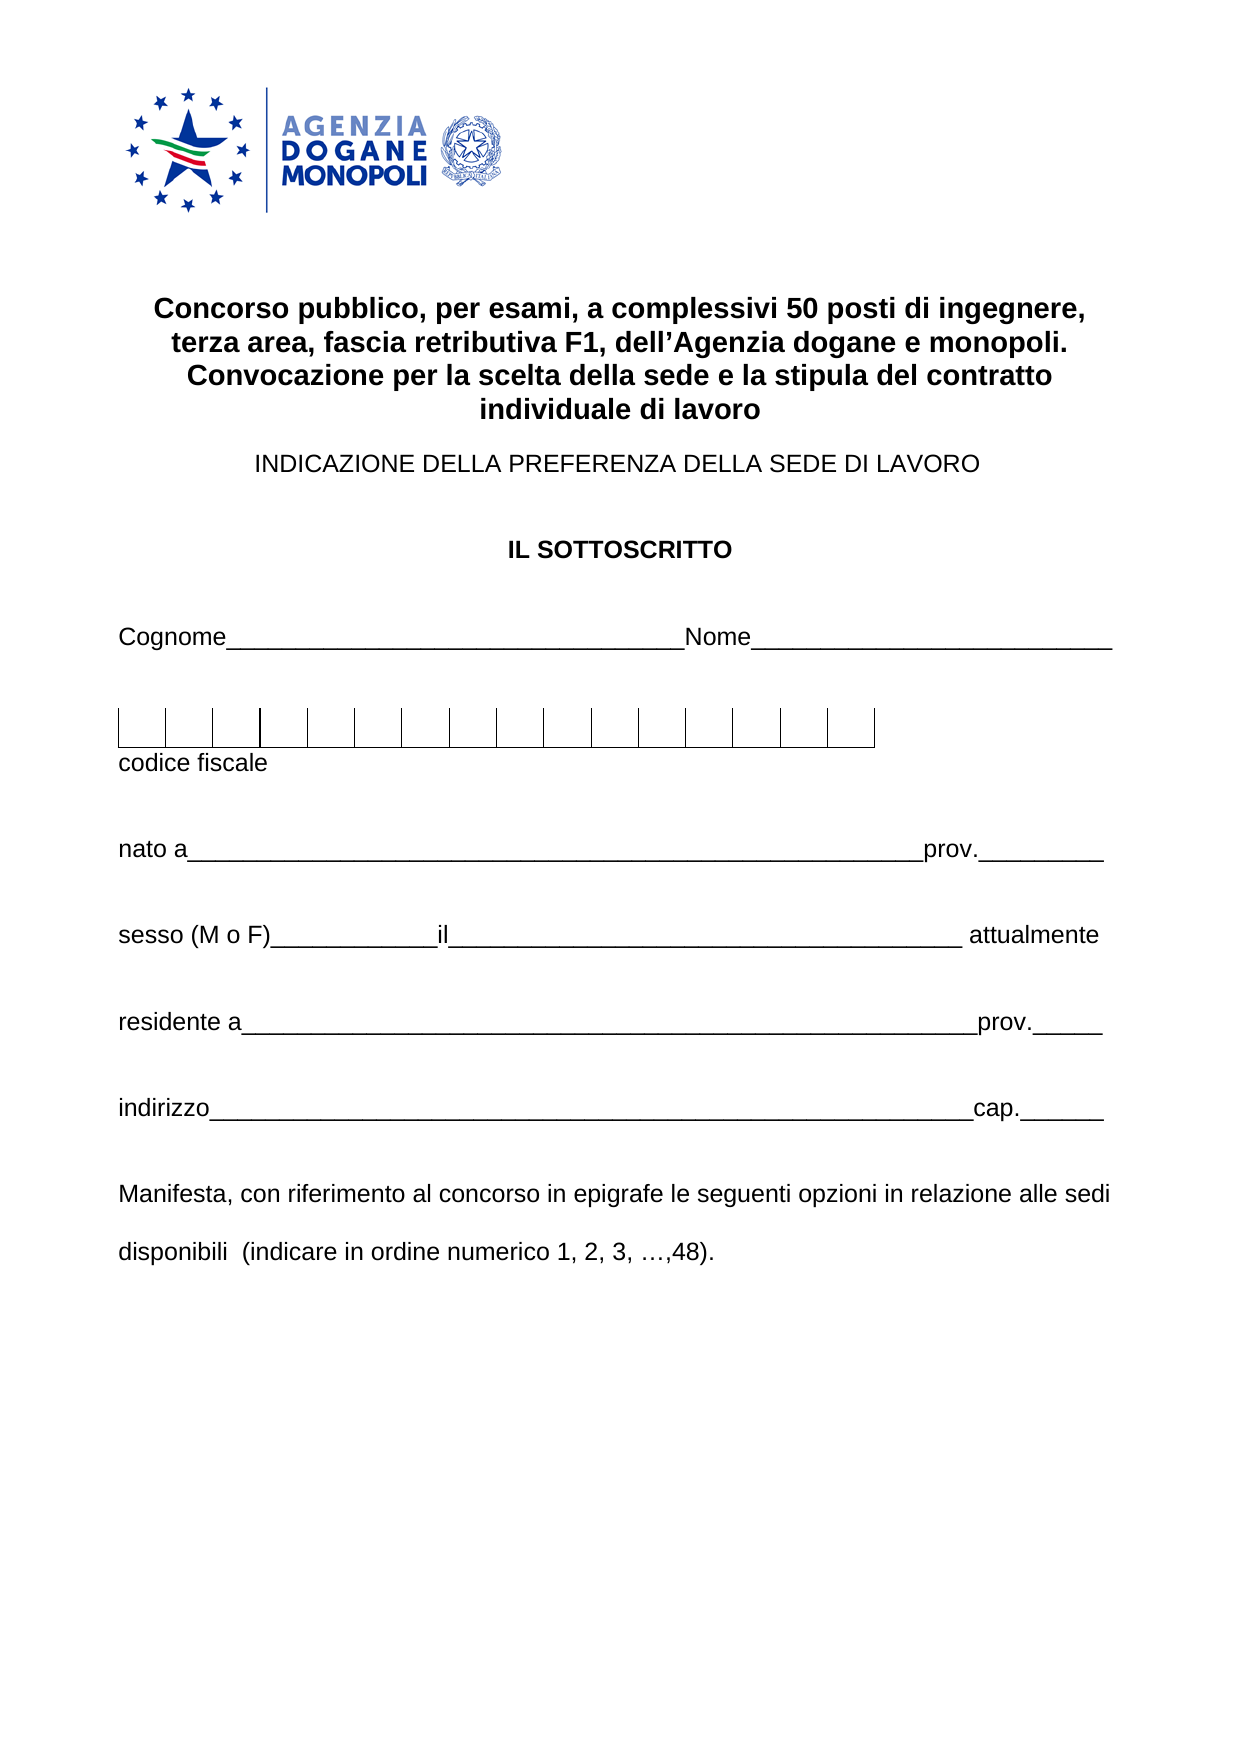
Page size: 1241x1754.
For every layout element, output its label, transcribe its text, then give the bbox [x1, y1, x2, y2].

table_header [781, 708, 827, 747]
table_header [497, 708, 543, 747]
text codice fiscale [118, 748, 1122, 776]
text nato a_____________________________________________________prov._________ [118, 834, 1122, 863]
table_header [213, 708, 259, 747]
text Concorso pubblico, per esami, a complessivi 50 posti di ingegnere, terza area, fascia retributiva F1, dell’Agenzia dogane e monopoli. Convocazione per la scelta della sede e la stipula del contratto individuale di lavoro [118, 291, 1122, 425]
table_header [639, 708, 685, 747]
text INDICAZIONE DELLA PREFERENZA DELLA SEDE DI LAVORO [118, 449, 1131, 478]
table_header [119, 708, 165, 747]
table_header [686, 708, 732, 747]
text IL SOTTOSCRITTO [118, 536, 1122, 564]
text sesso (M o F)____________il_____________________________________ attualmente [118, 920, 1122, 949]
table_header [733, 708, 780, 747]
text indirizzo_______________________________________________________cap.______ [118, 1093, 1122, 1121]
table_header [828, 708, 874, 747]
table_header [261, 708, 307, 747]
table_header [544, 708, 591, 747]
text residente a_____________________________________________________prov._____ [118, 1006, 1122, 1035]
table_header [166, 708, 212, 747]
text Manifesta, con riferimento al concorso in epigrafe le seguenti opzioni in relazione alle sedi [118, 1179, 1122, 1208]
table_header [355, 708, 401, 747]
text disponibili (indicare in ordine numerico 1, 2, 3, …,48). [118, 1236, 1122, 1265]
table_header [450, 708, 496, 747]
table_header [402, 708, 449, 747]
table_header [592, 708, 638, 747]
text Cognome_________________________________Nome__________________________ [118, 622, 1122, 651]
table_header [308, 708, 354, 747]
